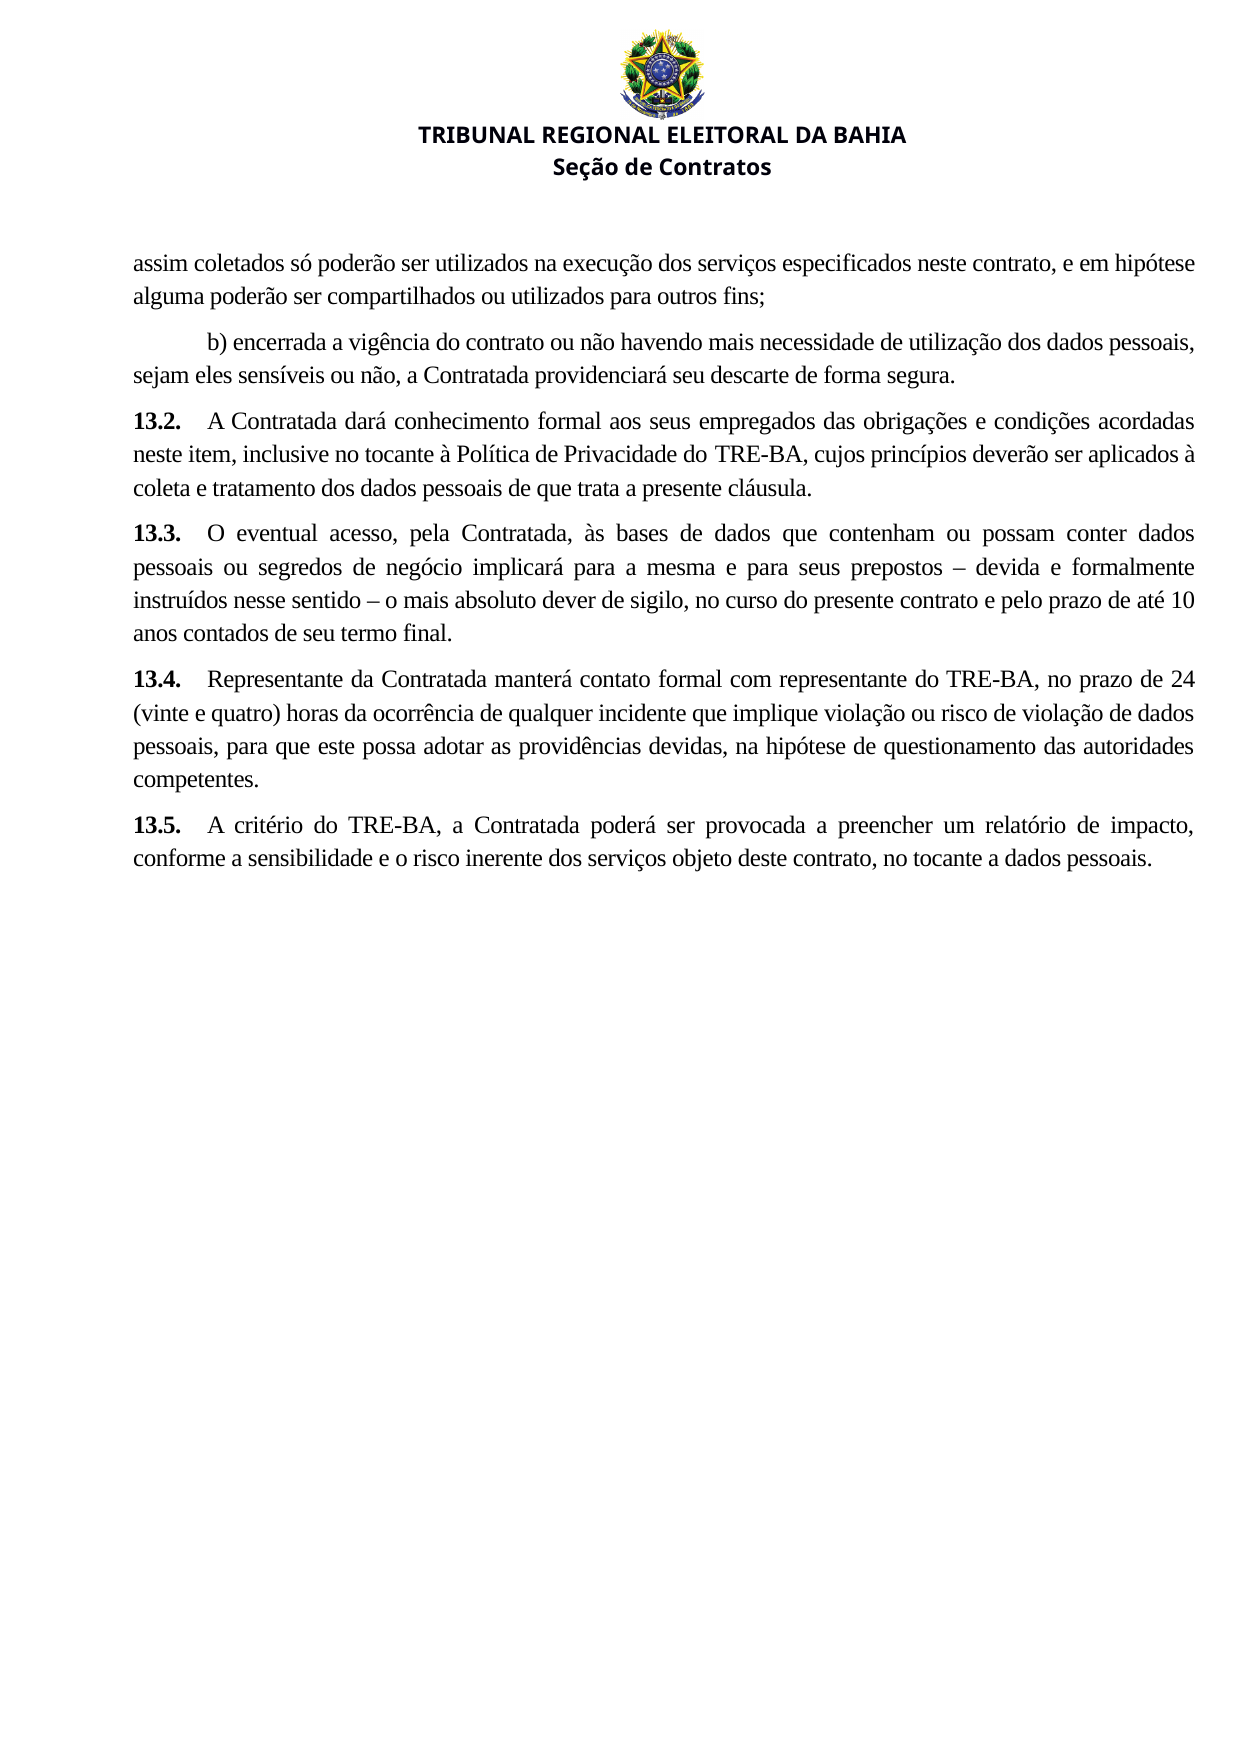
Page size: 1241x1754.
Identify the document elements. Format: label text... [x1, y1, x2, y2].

text 13.4. Representante da Contratada manterá contato formal com representante do TRE-BA, no prazo de 24 (vinte e quatro) horas da ocorrência de qualquer incidente que implique violação ou risco de violação de dados pessoais, para que este possa adotar as providências devidas, na hipótese de questionamento das autoridades competentes. [133, 661, 1196, 794]
text 13.3. O eventual acesso, pela Contratada, às bases de dados que contenham ou possam conter dados pessoais ou segredos de negócio implicará para a mesma e para seus prepostos – devida e formalmente instruídos nesse sentido – o mais absoluto dever de sigilo, no curso do presente contrato e pelo prazo de até 10 anos contados de seu termo final. [133, 515, 1196, 648]
text 13.2. A Contratada dará conhecimento formal aos seus empregados das obrigações e condições acordadas neste item, inclusive no tocante à Política de Privacidade do TRE-BA, cujos princípios deverão ser aplicados à coleta e tratamento dos dados pessoais de que trata a presente cláusula. [133, 403, 1196, 503]
text b) encerrada a vigência do contrato ou não havendo mais necessidade de utilização dos dados pessoais, sejam eles sensíveis ou não, a Contratada providenciará seu descarte de forma segura. [133, 323, 1196, 390]
text 13.5. A critério do TRE-BA, a Contratada poderá ser provocada a preencher um relatório de impacto, conforme a sensibilidade e o risco inerente dos serviços objeto deste contrato, no tocante a dados pessoais. [133, 807, 1196, 873]
text assim coletados só poderão ser utilizados na execução dos serviços especificados neste contrato, e em hipótese alguma poderão ser compartilhados ou utilizados para outros fins; [133, 244, 1196, 311]
